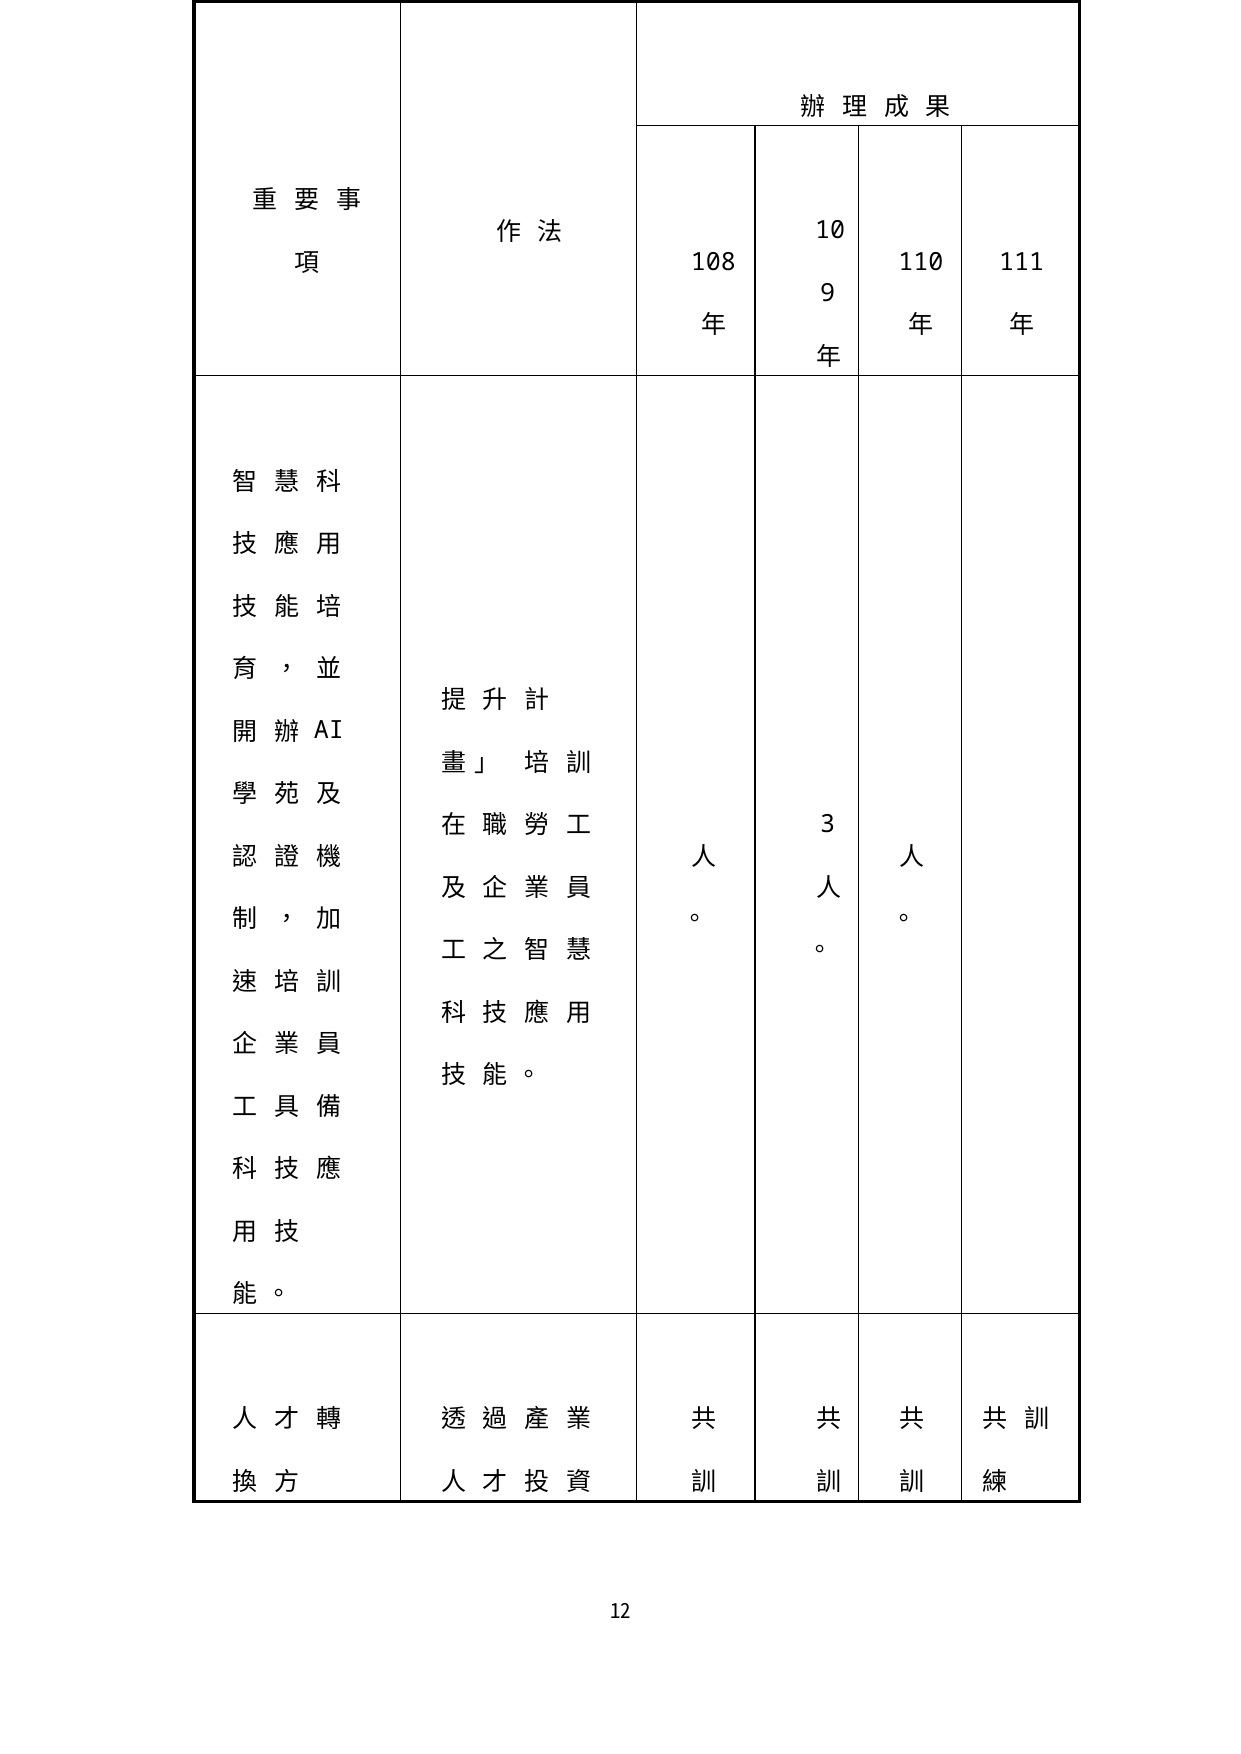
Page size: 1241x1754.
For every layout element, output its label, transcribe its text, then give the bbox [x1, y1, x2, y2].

table_cell 3人。 [756, 376, 858, 1312]
table_cell 共訓 [756, 1314, 858, 1500]
table_cell [962, 376, 1078, 1312]
table_cell 108年 [637, 126, 754, 375]
table_header 辦理成果 [637, 3, 1078, 125]
table_cell 共訓 [859, 1314, 961, 1500]
table_header 重要事項 [196, 3, 400, 375]
table_cell 透過產業人才投資 [401, 1314, 636, 1500]
table_cell 人。 [637, 376, 754, 1312]
table_cell 共訓練 [962, 1314, 1078, 1500]
table_cell 共訓 [637, 1314, 754, 1500]
table_cell 110年 [859, 126, 961, 375]
table_header 作法 [401, 3, 636, 375]
table_cell 109年 [756, 126, 858, 375]
table_cell 提升計畫」培訓在職勞工及企業員工之智慧科技應用技能。 [401, 376, 636, 1312]
table_cell 111年 [962, 126, 1078, 375]
table_cell 人。 [859, 376, 961, 1312]
table_cell 智慧科技應用技能培育，並開辦AI學苑及認證機制，加速培訓企業員工具備科技應用技能。 [196, 376, 400, 1312]
table_cell 人才轉換方 [196, 1314, 400, 1500]
